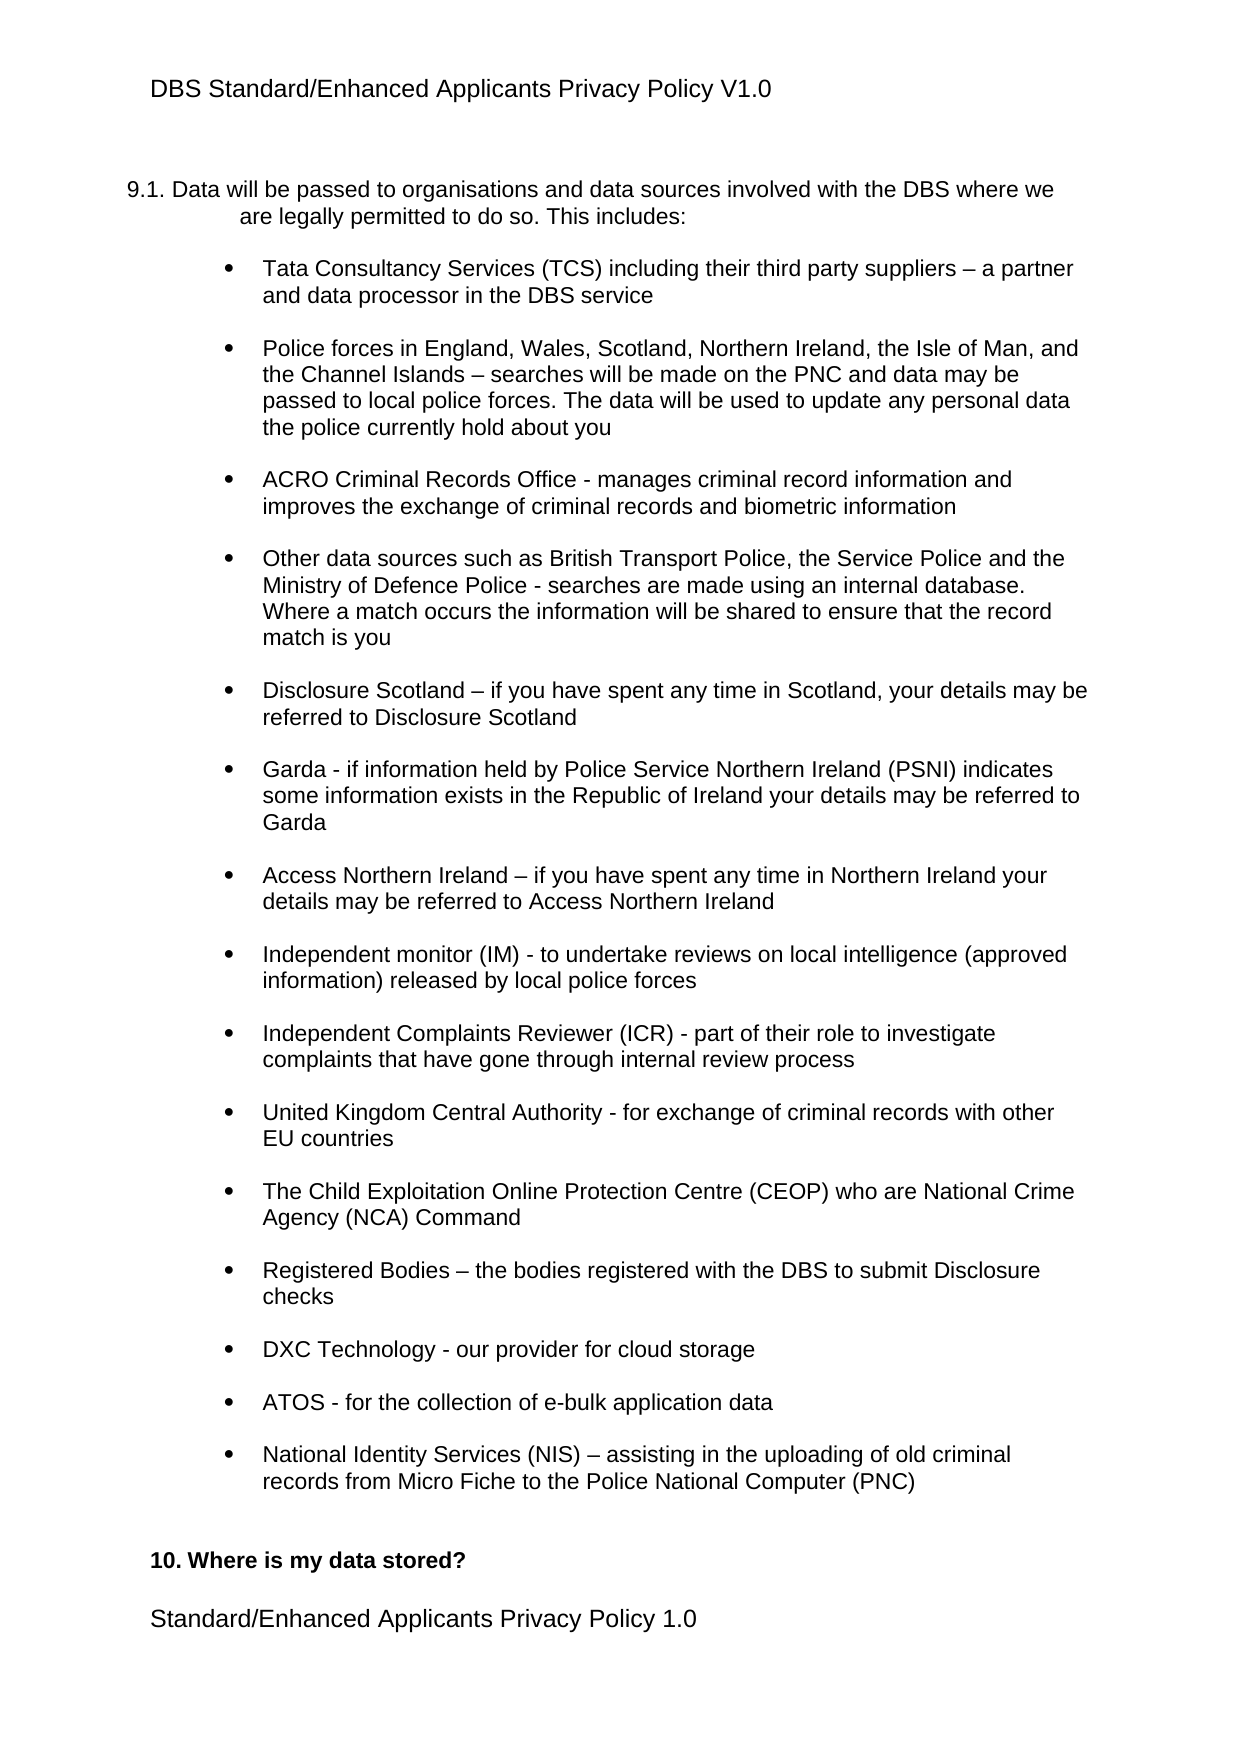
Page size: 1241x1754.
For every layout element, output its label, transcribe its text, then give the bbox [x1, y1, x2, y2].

list Registered Bodies – the bodies registered with the DBS to submit Disclosure checks [225, 1257, 1090, 1309]
list Police forces in England, Wales, Scotland, Northern Ireland, the Isle of Man, and the Channel Islands – searches will be made on the PNC and data may be passed to local police forces. The data will be used to update any personal data the police currently hold about you [225, 334, 1090, 440]
list ACRO Criminal Records Office - manages criminal record information and improves the exchange of criminal records and biometric information [225, 466, 1090, 519]
list Independent monitor (IM) - to undertake reviews on local intelligence (approved information) released by local police forces [225, 941, 1090, 993]
list Access Northern Ireland – if you have spent any time in Northern Ireland your details may be referred to Access Northern Ireland [225, 862, 1090, 914]
list United Kingdom Central Authority - for exchange of criminal records with other EU countries [225, 1099, 1090, 1151]
list Independent Complaints Reviewer (ICR) - part of their role to investigate complaints that have gone through internal review process [225, 1020, 1090, 1072]
list The Child Exploitation Online Protection Centre (CEOP) who are National Crime Agency (NCA) Command [225, 1178, 1090, 1231]
list Data will be passed to organisations and data sources involved with the DBS where we are legally permitted to do so. This includes: [127, 176, 1090, 229]
list Tata Consultancy Services (TCS) including their third party suppliers – a partner and data processor in the DBS service [225, 255, 1090, 308]
list ATOS - for the collection of e-bulk application data [225, 1389, 1090, 1415]
list Where is my data stored? [150, 1547, 1090, 1573]
list Other data sources such as British Transport Police, the Service Police and the Ministry of Defence Police - searches are made using an internal database. Where a match occurs the information will be shared to ensure that the record match is you [225, 545, 1090, 651]
list DXC Technology - our provider for cloud storage [225, 1336, 1090, 1362]
list National Identity Services (NIS) – assisting in the uploading of old criminal records from Micro Fiche to the Police National Computer (PNC) [225, 1441, 1090, 1494]
list Garda - if information held by Police Service Northern Ireland (PSNI) indicates some information exists in the Republic of Ireland your details may be referred to Garda [225, 756, 1090, 835]
list Disclosure Scotland – if you have spent any time in Scotland, your details may be referred to Disclosure Scotland [225, 677, 1090, 730]
